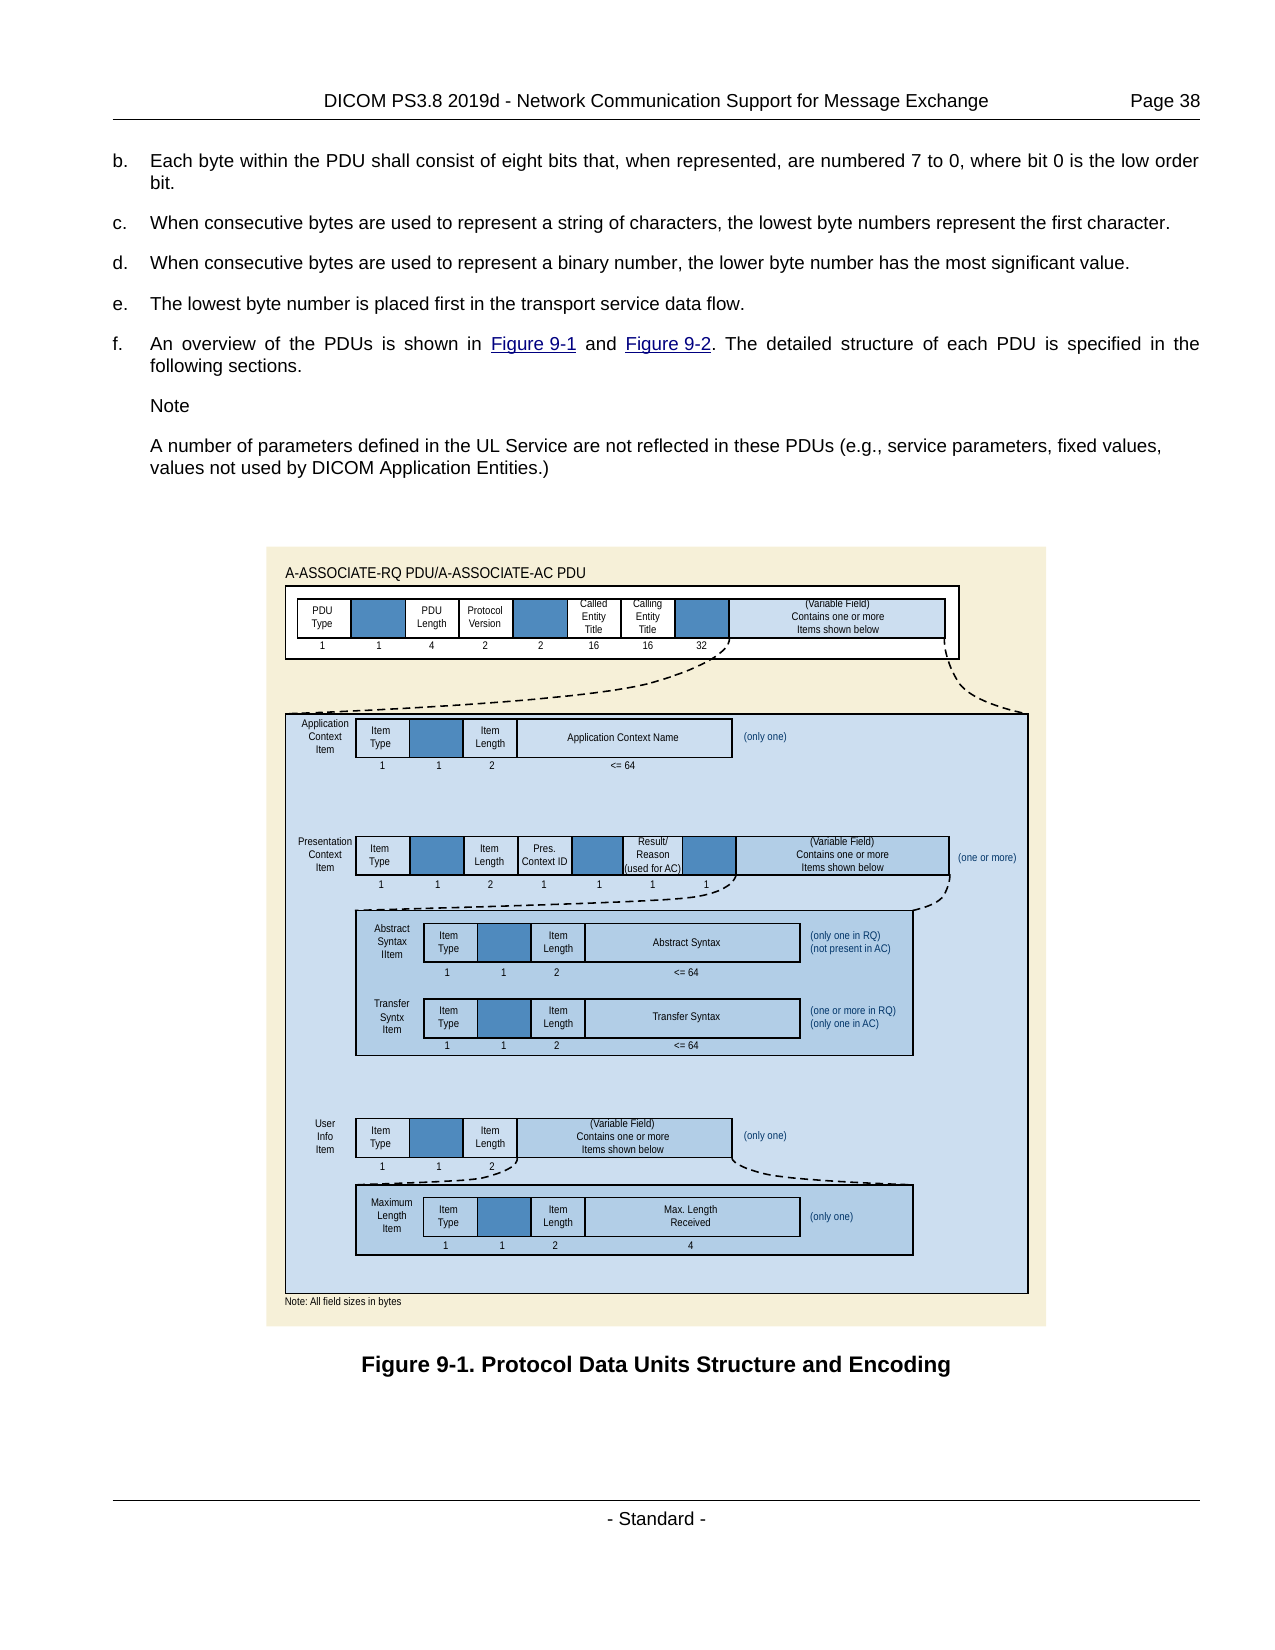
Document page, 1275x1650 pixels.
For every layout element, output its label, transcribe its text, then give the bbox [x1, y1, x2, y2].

text d. When consecutive bytes are used to represent a binary number, the lower byte number has the most significant value. [112, 252, 1200, 274]
text A number of parameters defined in the UL Service are not reflected in these PDUs (e.g., service parameters, fixed values, values not used by DICOM Application Entities.) [150, 435, 1162, 478]
text b. Each byte within the PDU shall consist of eight bits that, when represented, are numbered 7 to 0, where bit 0 is the low order bit. [112, 150, 1200, 193]
text Figure 9-1. Protocol Data Units Structure and Encoding [112, 1351, 1200, 1377]
text c. When consecutive bytes are used to represent a string of characters, the lowest byte numbers represent the first character. [112, 212, 1200, 233]
text Note [150, 395, 1162, 416]
text f. An overview of the PDUs is shown in Figure 9-1 and Figure 9-2. The detailed structure of each PDU is specified in the following sections. [112, 333, 1200, 376]
text e. The lowest byte number is placed first in the transport service data flow. [112, 292, 1200, 314]
